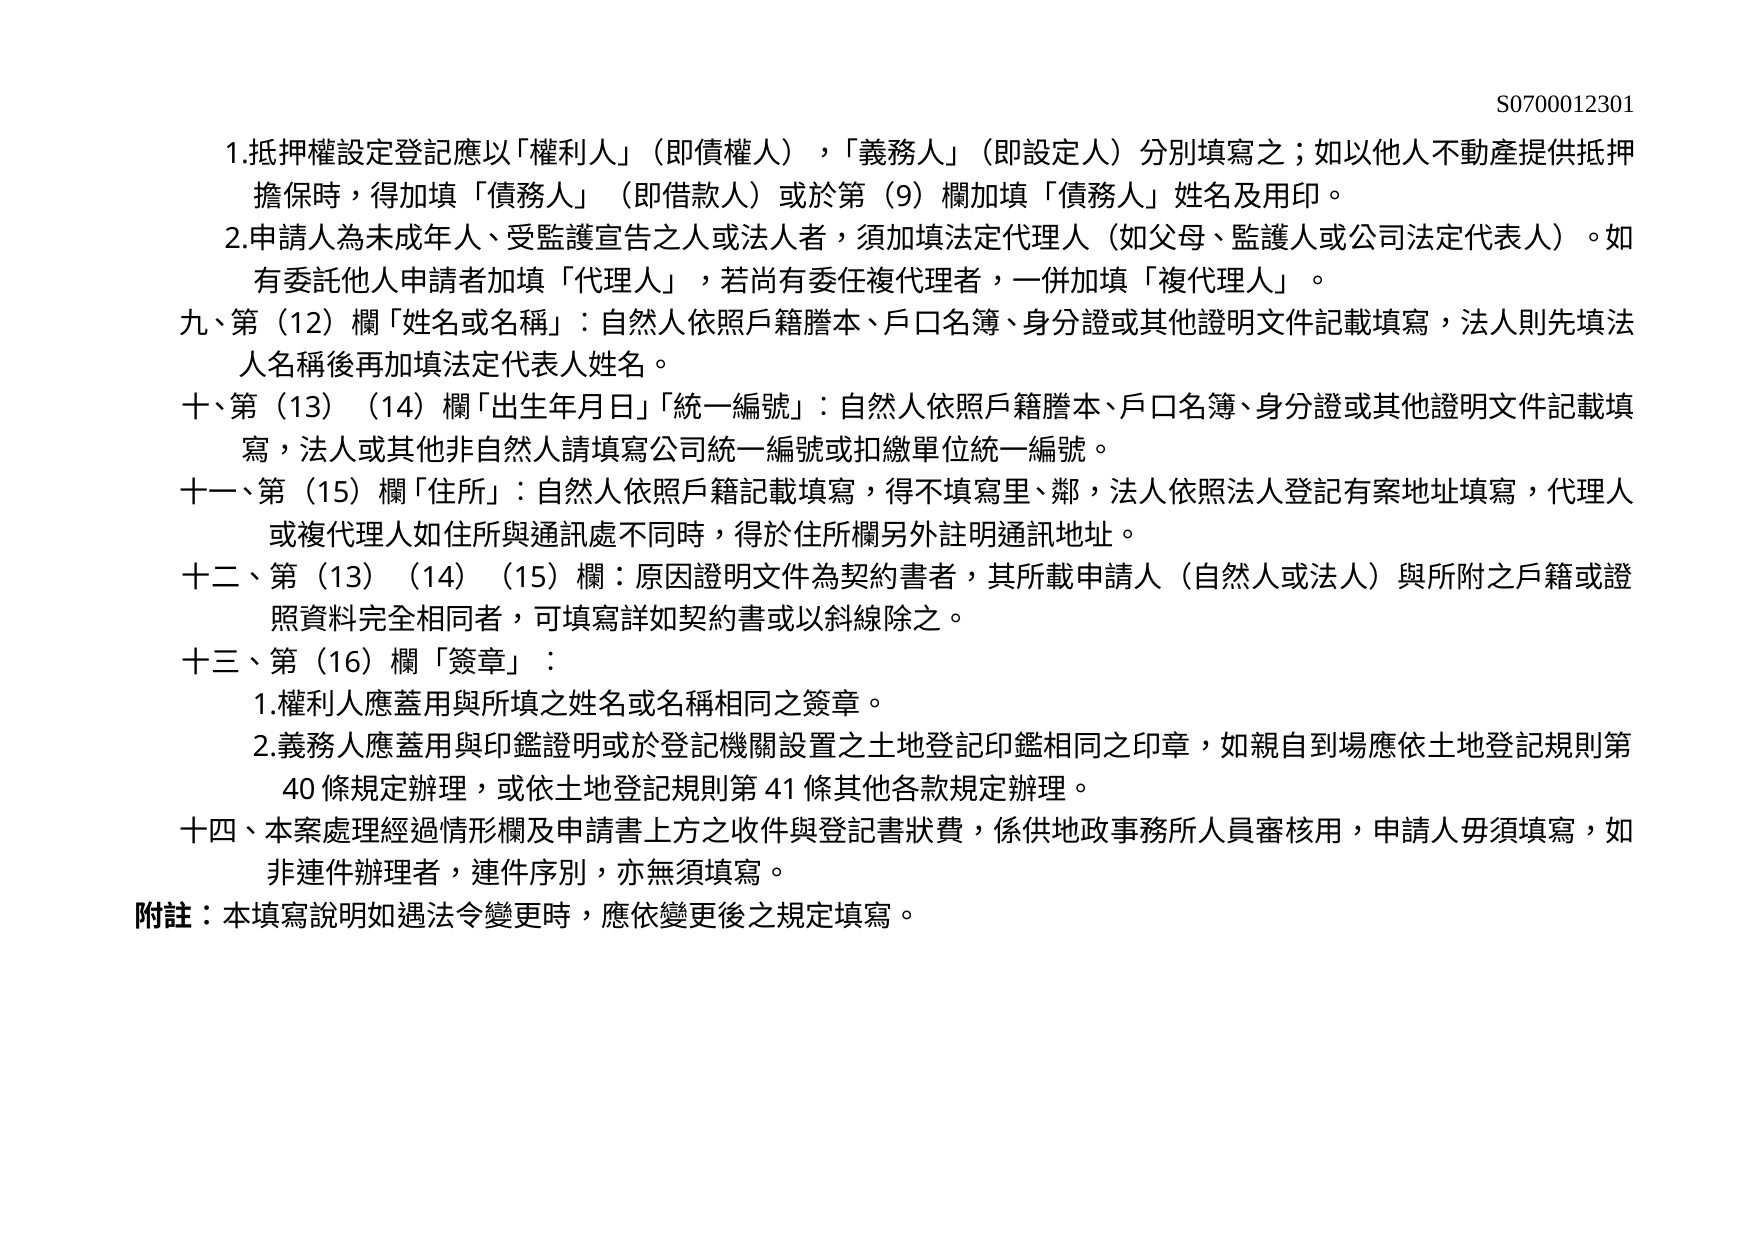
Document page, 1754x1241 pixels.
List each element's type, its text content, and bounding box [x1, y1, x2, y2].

text 九、第（12）欄「姓名或名稱」︰自然人依照戶籍謄本、戶口名簿、身分證或其他證明文件記載填寫，法人則先填法人名稱後再加填法定代表人姓名。 [179, 299, 1635, 384]
text 十四、本案處理經過情形欄及申請書上方之收件與登記書狀費，係供地政事務所人員審核用，申請人毋須填寫，如非連件辦理者，連件序別，亦無須填寫。 [179, 808, 1635, 892]
text 2.申請人為未成年人、受監護宣告之人或法人者，須加填法定代理人（如父母、監護人或公司法定代表人）。如有委託他人申請者加填「代理人」，若尚有委任複代理者，一併加填「複代理人」。 [224, 215, 1635, 299]
text 十三、第（16）欄「簽章」︰ [182, 638, 1635, 681]
text 1.抵押權設定登記應以「權利人」（即債權人），「義務人」（即設定人）分別填寫之；如以他人不動產提供抵押擔保時，得加填「債務人」（即借款人）或於第（9）欄加填「債務人」姓名及用印。 [224, 130, 1635, 215]
text 十一、第（15）欄「住所」︰自然人依照戶籍記載填寫，得不填寫里、鄰，法人依照法人登記有案地址填寫，代理人或複代理人如住所與通訊處不同時，得於住所欄另外註明通訊地址。 [179, 469, 1635, 553]
text 2.義務人應蓋用與印鑑證明或於登記機關設置之土地登記印鑑相同之印章，如親自到場應依土地登記規則第40條規定辦理，或依土地登記規則第41條其他各款規定辦理。 [252, 723, 1635, 808]
text 附註︰本填寫說明如遇法令變更時，應依變更後之規定填寫。 [134, 892, 1635, 934]
text 1.權利人應蓋用與所填之姓名或名稱相同之簽章。 [252, 681, 1635, 723]
text 十、第（13）（14）欄「出生年月日」「統一編號」︰自然人依照戶籍謄本、戶口名簿、身分證或其他證明文件記載填寫，法人或其他非自然人請填寫公司統一編號或扣繳單位統一編號。 [182, 384, 1635, 469]
text 十二、第（13）（14）（15）欄：原因證明文件為契約書者，其所載申請人（自然人或法人）與所附之戶籍或證照資料完全相同者，可填寫詳如契約書或以斜線除之。 [182, 553, 1635, 638]
